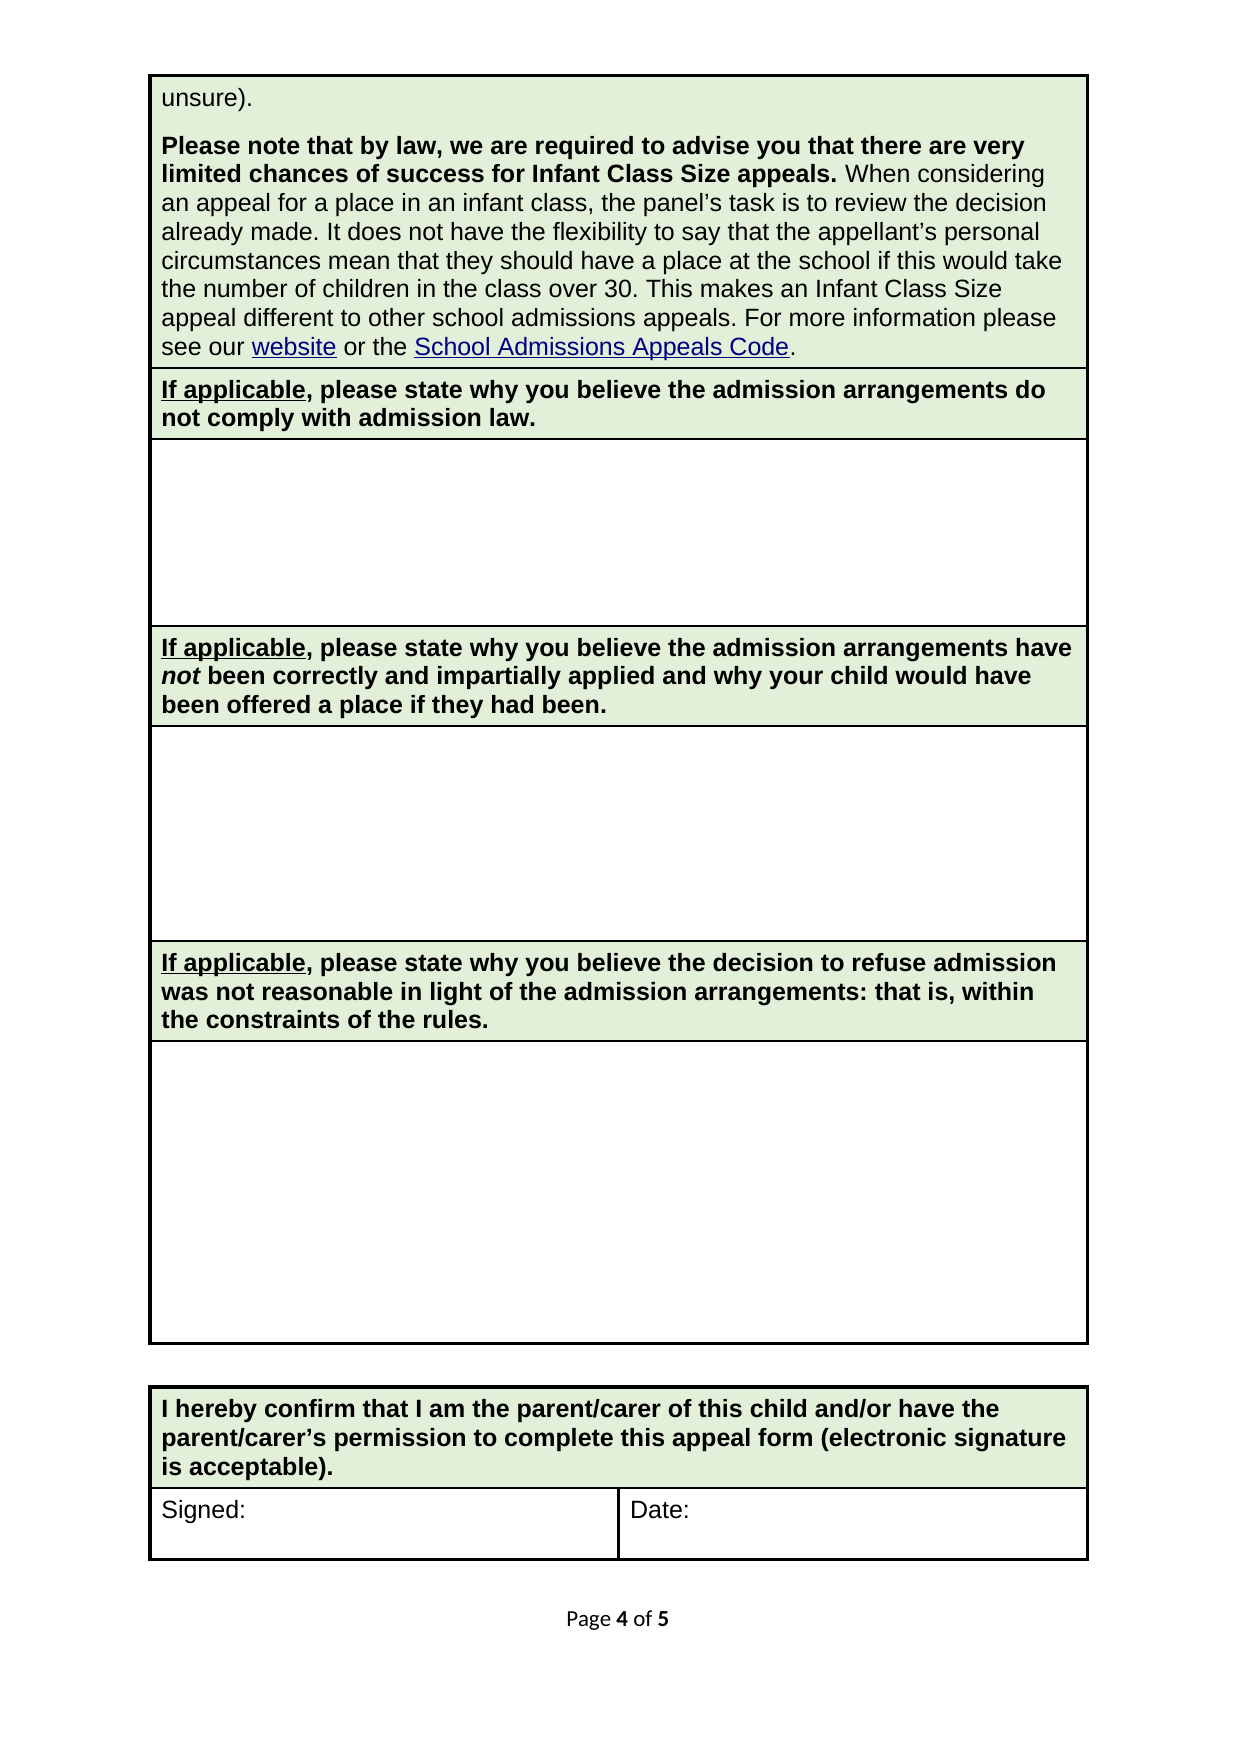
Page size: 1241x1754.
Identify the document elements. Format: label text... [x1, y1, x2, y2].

table_cell unsure). Please note that by law, we are required to advise you that there are very limited chances of success for Infant Class Size appeals. When considering an appeal for a place in an infant class, the panel’s task is to review the decision already made. It does not have the flexibility to say that the appellant’s personal circumstances mean that they should have a place at the school if this would take the number of children in the class over 30. This makes an Infant Class Size appeal different to other school admissions appeals. For more information please see our website or the School Admissions Appeals Code. [152, 77, 1086, 367]
table_cell Date: [620, 1489, 1086, 1558]
table_cell If applicable, please state why you believe the admission arrangements have not been correctly and impartially applied and why your child would have been offered a place if they had been. [152, 627, 1086, 725]
table_cell I hereby confirm that I am the parent/carer of this child and/or have the parent/carer’s permission to complete this appeal form (electronic signature is acceptable). [152, 1389, 1086, 1487]
table_cell If applicable, please state why you believe the decision to refuse admission was not reasonable in light of the admission arrangements: that is, within the constraints of the rules. [152, 942, 1086, 1040]
table_cell [152, 727, 1086, 940]
table_cell Signed: [152, 1489, 617, 1558]
table_cell [152, 1042, 1086, 1342]
table_cell [152, 440, 1086, 624]
table_cell [150, 1345, 1087, 1385]
table_cell If applicable, please state why you believe the admission arrangements do not comply with admission law. [152, 369, 1086, 438]
